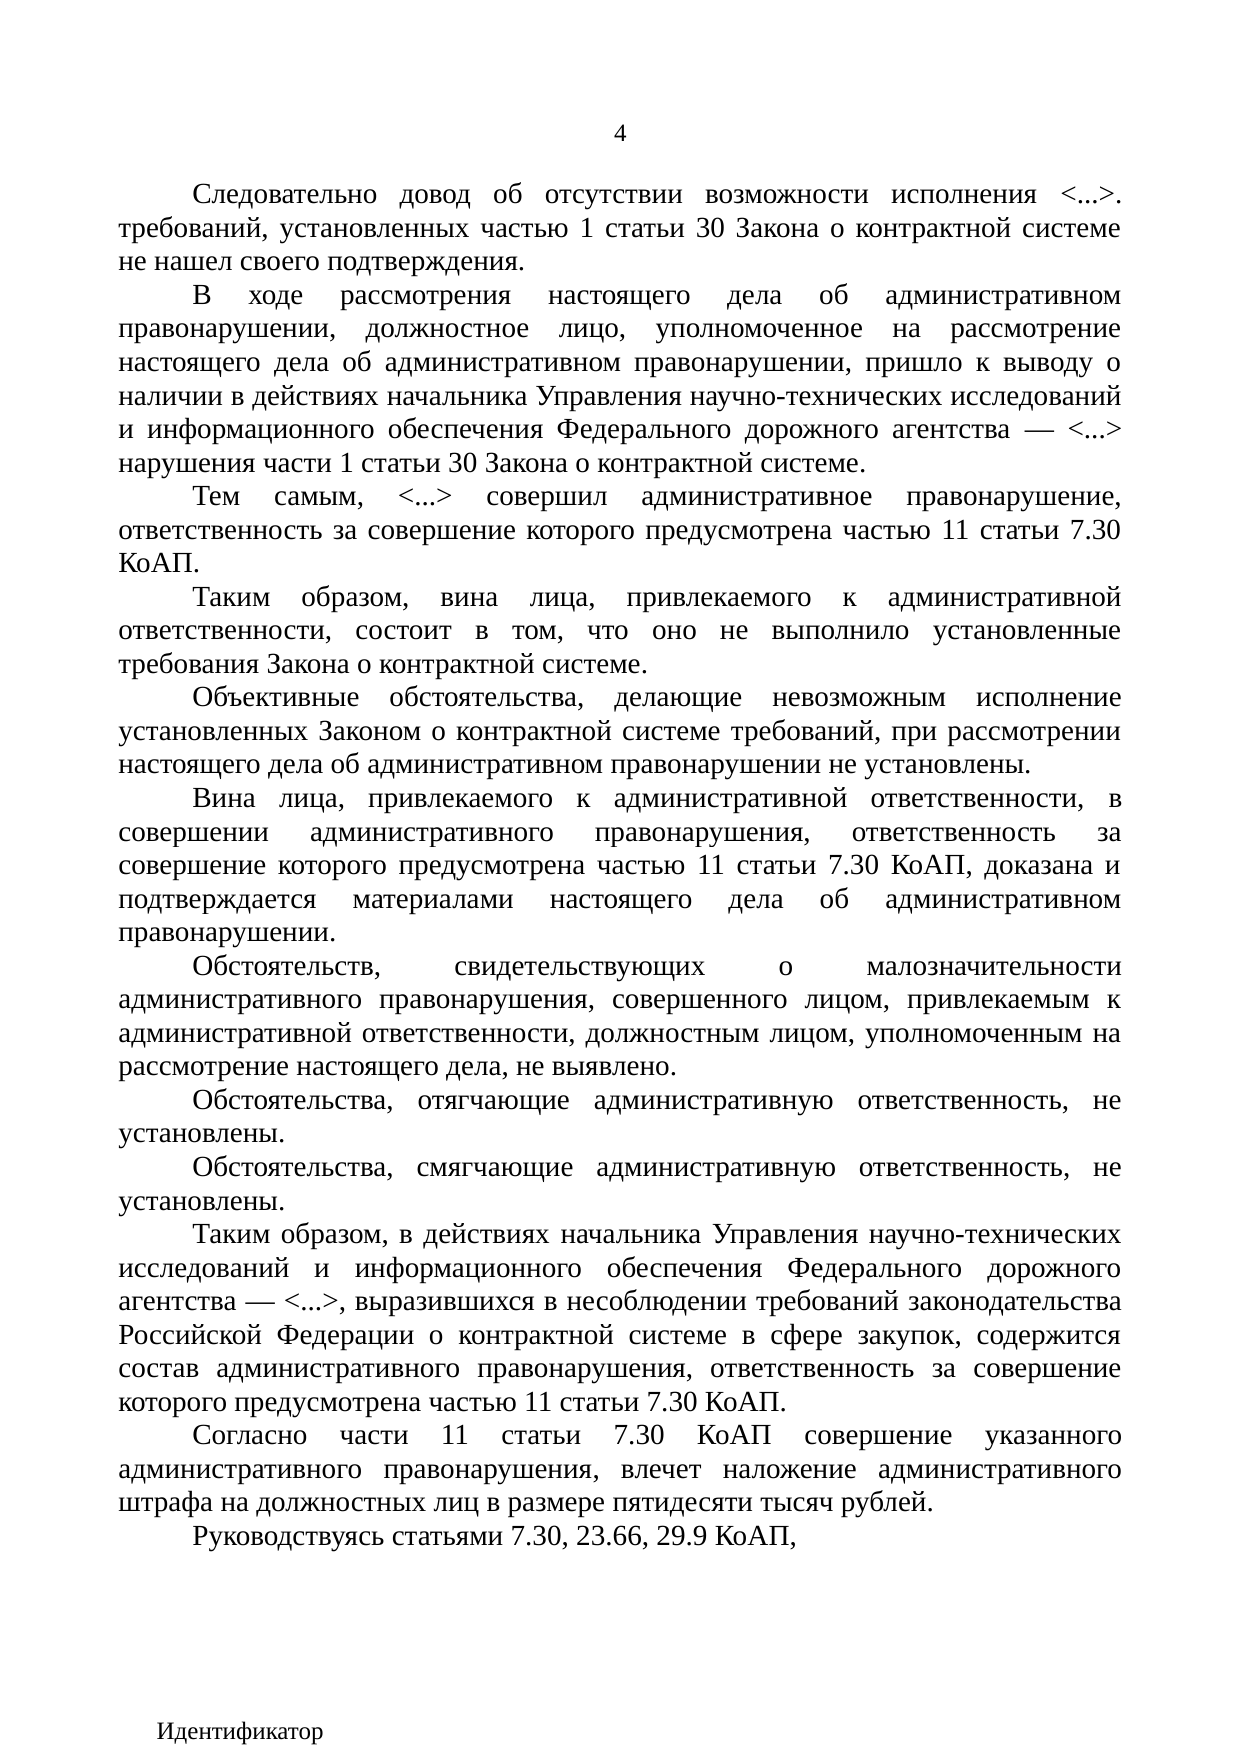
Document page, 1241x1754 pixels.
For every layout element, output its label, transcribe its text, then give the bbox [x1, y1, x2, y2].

text Таким образом, в действиях начальника Управления научно-технических исследований и информационного обеспечения Федерального дорожного агентства — <...>, выразившихся в несоблюдении требований законодательства Российской Федерации о контрактной системе в сфере закупок, содержится состав административного правонарушения, ответственность за совершение которого предусмотрена частью 11 статьи 7.30 КоАП. [118, 1216, 1122, 1417]
text Вина лица, привлекаемого к административной ответственности, в совершении административного правонарушения, ответственность за совершение которого предусмотрена частью 11 статьи 7.30 КоАП, доказана и подтверждается материалами настоящего дела об административном правонарушении. [118, 780, 1122, 948]
text Обстоятельств, свидетельствующих о малозначительности административного правонарушения, совершенного лицом, привлекаемым к административной ответственности, должностным лицом, уполномоченным на рассмотрение настоящего дела, не выявлено. [118, 948, 1122, 1082]
text Обстоятельства, отягчающие административную ответственность, не установлены. [118, 1082, 1122, 1149]
text Согласно части 11 статьи 7.30 КоАП совершение указанного административного правонарушения, влечет наложение административного штрафа на должностных лиц в размере пятидесяти тысяч рублей. [118, 1417, 1122, 1518]
text Следовательно довод об отсутствии возможности исполнения <...>. требований, установленных частью 1 статьи 30 Закона о контрактной системе не нашел своего подтверждения. [118, 176, 1122, 277]
text В ходе рассмотрения настоящего дела об административном правонарушении, должностное лицо, уполномоченное на рассмотрение настоящего дела об административном правонарушении, пришло к выводу о наличии в действиях начальника Управления научно-технических исследований и информационного обеспечения Федерального дорожного агентства — <...> нарушения части 1 статьи 30 Закона о контрактной системе. [118, 277, 1122, 478]
text Обстоятельства, смягчающие административную ответственность, не установлены. [118, 1149, 1122, 1216]
text Таким образом, вина лица, привлекаемого к административной ответственности, состоит в том, что оно не выполнило установленные требования Закона о контрактной системе. [118, 579, 1122, 679]
text Объективные обстоятельства, делающие невозможным исполнение установленных Законом о контрактной системе требований, при рассмотрении настоящего дела об административном правонарушении не установлены. [118, 679, 1122, 780]
text Руководствуясь статьями 7.30, 23.66, 29.9 КоАП, [118, 1518, 1122, 1552]
text Тем самым, <...> совершил административное правонарушение, ответственность за совершение которого предусмотрена частью 11 статьи 7.30 КоАП. [118, 478, 1122, 579]
